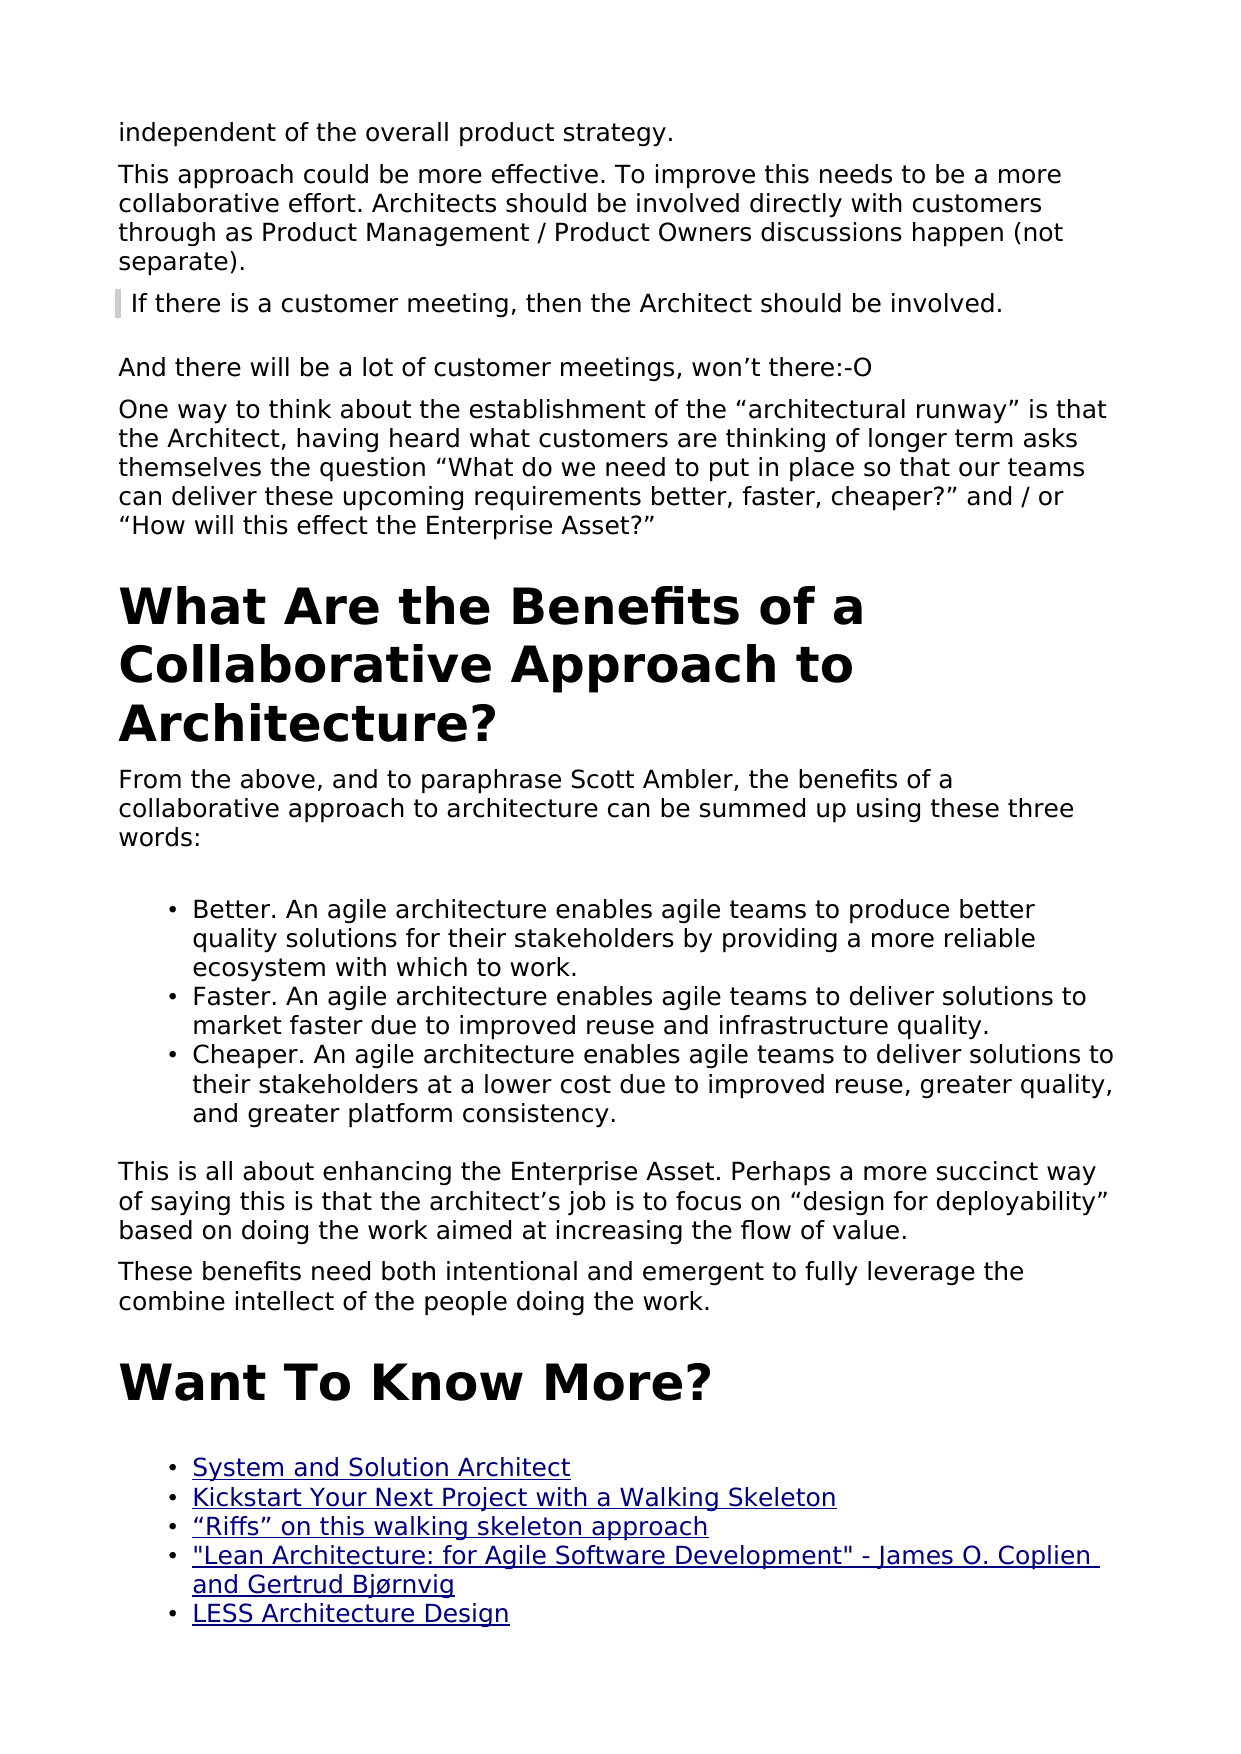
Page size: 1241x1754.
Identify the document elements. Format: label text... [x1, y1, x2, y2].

list Better. An agile architecture enables agile teams to produce better quality solutions for their stakeholders by providing a more reliable ecosystem with which to work. [177, 895, 1122, 982]
list “Riffs” on this walking skeleton approach [177, 1512, 1122, 1541]
text This is all about enhancing the Enterprise Asset. Perhaps a more succinct way of saying this is that the architect’s job is to focus on “design for deployability” based on doing the work aimed at increasing the flow of value. [118, 1158, 1122, 1245]
subtitle Want To Know More? [118, 1353, 1122, 1412]
text These benefits need both intentional and emergent to fully leverage the combine intellect of the people doing the work. [118, 1258, 1122, 1316]
text This approach could be more effective. To improve this needs to be a more collaborative effort. Architects should be involved directly with customers through as Product Management / Product Owners discussions happen (not separate). [118, 160, 1122, 276]
text independent of the overall product strategy. [118, 118, 1122, 147]
table_header If there is a customer meeting, then the Architect should be involved. [121, 289, 1122, 318]
list Kickstart Your Next Project with a Walking Skeleton [177, 1483, 1122, 1512]
list System and Solution Architect [177, 1454, 1122, 1483]
subtitle What Are the Benefits of a Collaborative Approach to Architecture? [118, 578, 1122, 753]
list "Lean Architecture: for Agile Software Development" - James O. Coplien and Gertrud Bjørnvig [177, 1541, 1122, 1599]
text And there will be a lot of customer meetings, won’t there:-O [118, 353, 1122, 382]
list Faster. An agile architecture enables agile teams to deliver solutions to market faster due to improved reuse and infrastructure quality. [177, 982, 1122, 1041]
text From the above, and to paraphrase Scott Ambler, the benefits of a collaborative approach to architecture can be summed up using these three words: [118, 765, 1122, 853]
list LESS Architecture Design [177, 1599, 1122, 1629]
text One way to think about the establishment of the “architectural runway” is that the Architect, having heard what customers are thinking of longer term asks themselves the question “What do we need to put in place so that our teams can deliver these upcoming requirements better, faster, cheaper?” and / or “How will this effect the Enterprise Asset?” [118, 395, 1122, 541]
list Cheaper. An agile architecture enables agile teams to deliver solutions to their stakeholders at a lower cost due to improved reuse, greater quality, and greater platform consistency. [177, 1041, 1122, 1128]
